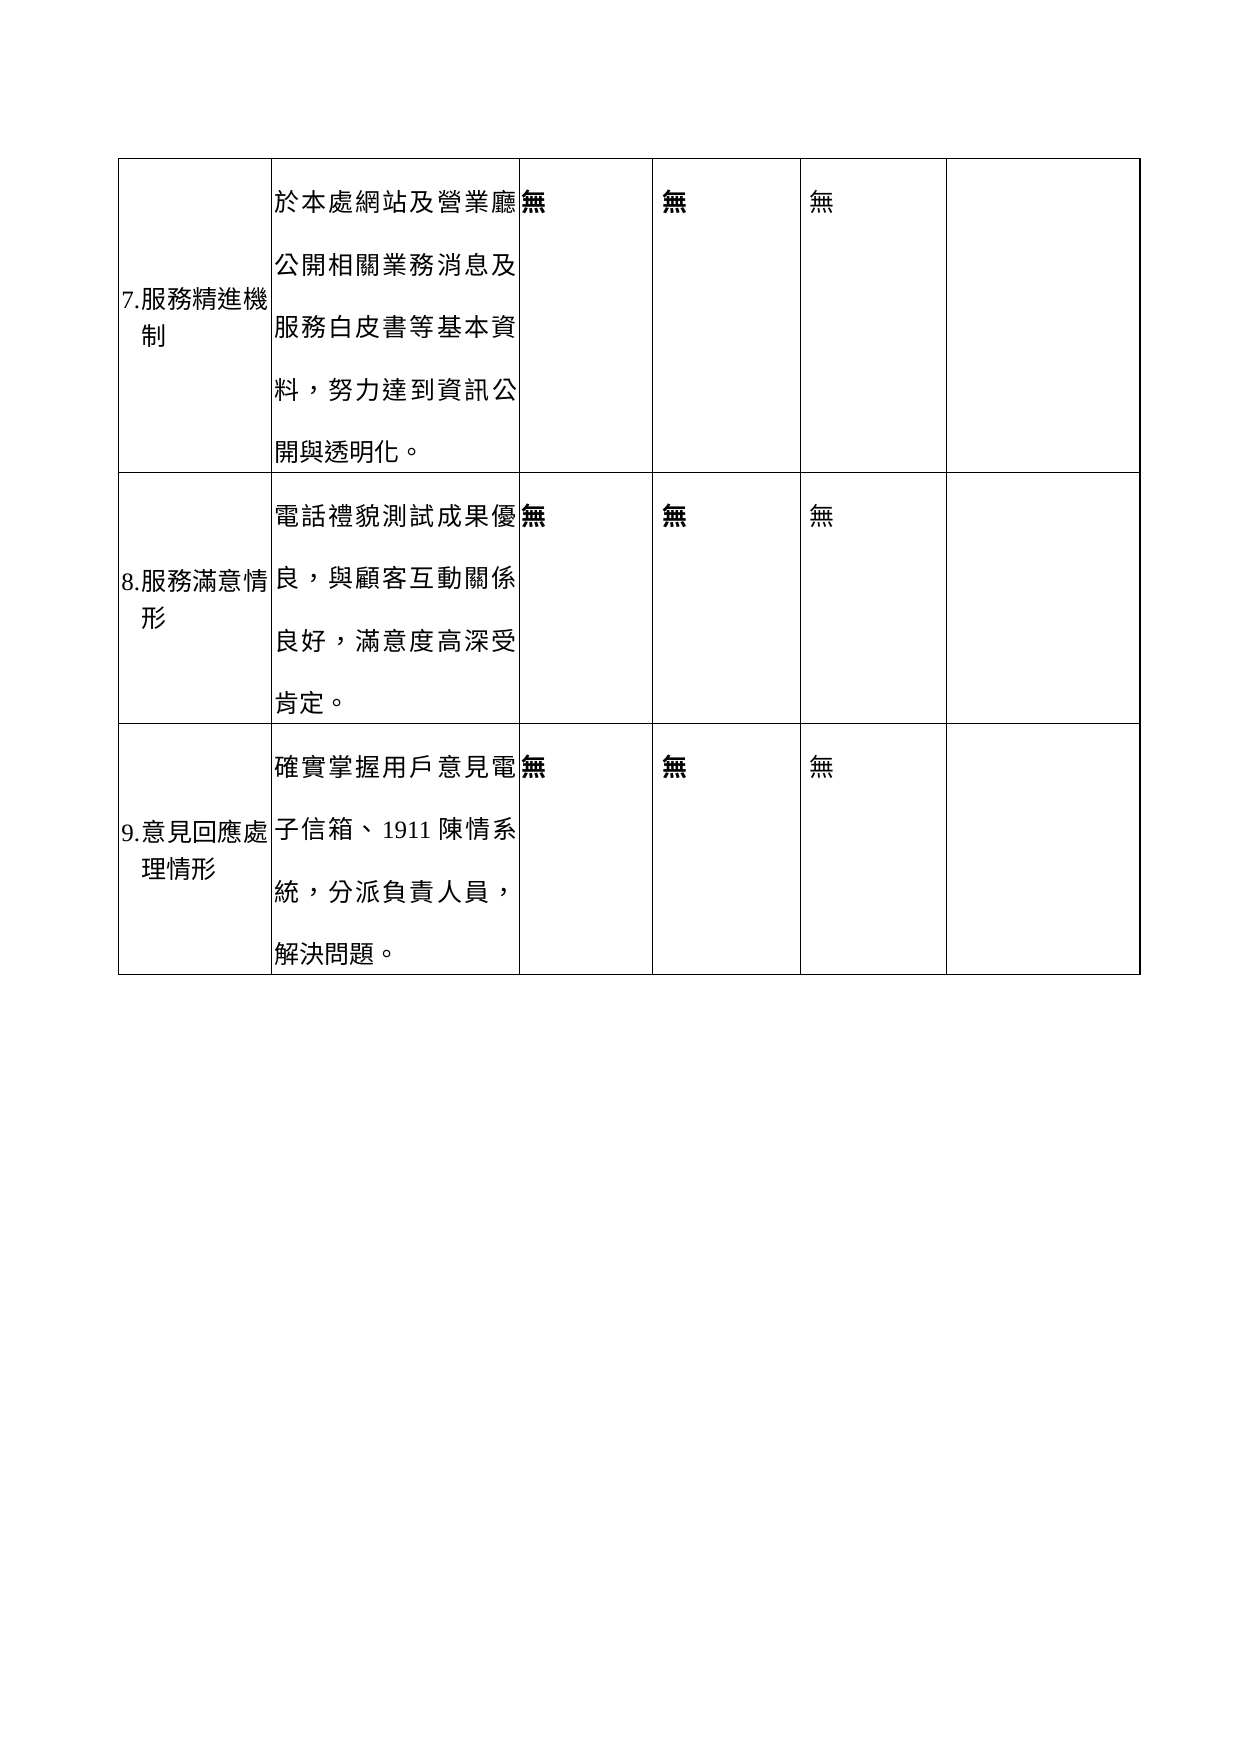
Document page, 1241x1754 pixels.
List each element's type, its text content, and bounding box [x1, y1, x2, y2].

table_cell 無 [520, 159, 652, 472]
table_cell 服務精進機制 [119, 159, 271, 472]
table_cell 電話禮貌測試成果優良，與顧客互動關係良好，滿意度高深受肯定。 [272, 473, 519, 723]
table_cell 無 [653, 159, 800, 472]
table_cell 無 [520, 724, 652, 974]
table_cell [947, 724, 1139, 974]
table_cell 確實掌握用戶意見電子信箱、1911陳情系統，分派負責人員，解決問題。 [272, 724, 519, 974]
table_cell 服務滿意情形 [119, 473, 271, 723]
table_cell 無 [653, 473, 800, 723]
table_cell [947, 159, 1139, 472]
table_cell 於本處網站及營業廳公開相關業務消息及服務白皮書等基本資料，努力達到資訊公開與透明化。 [272, 159, 519, 472]
table_cell 無 [801, 724, 946, 974]
table_cell 無 [520, 473, 652, 723]
table_cell [947, 473, 1139, 723]
table_cell 無 [653, 724, 800, 974]
table_cell 無 [801, 159, 946, 472]
table_cell 意見回應處理情形 [119, 724, 271, 974]
table_cell 無 [801, 473, 946, 723]
